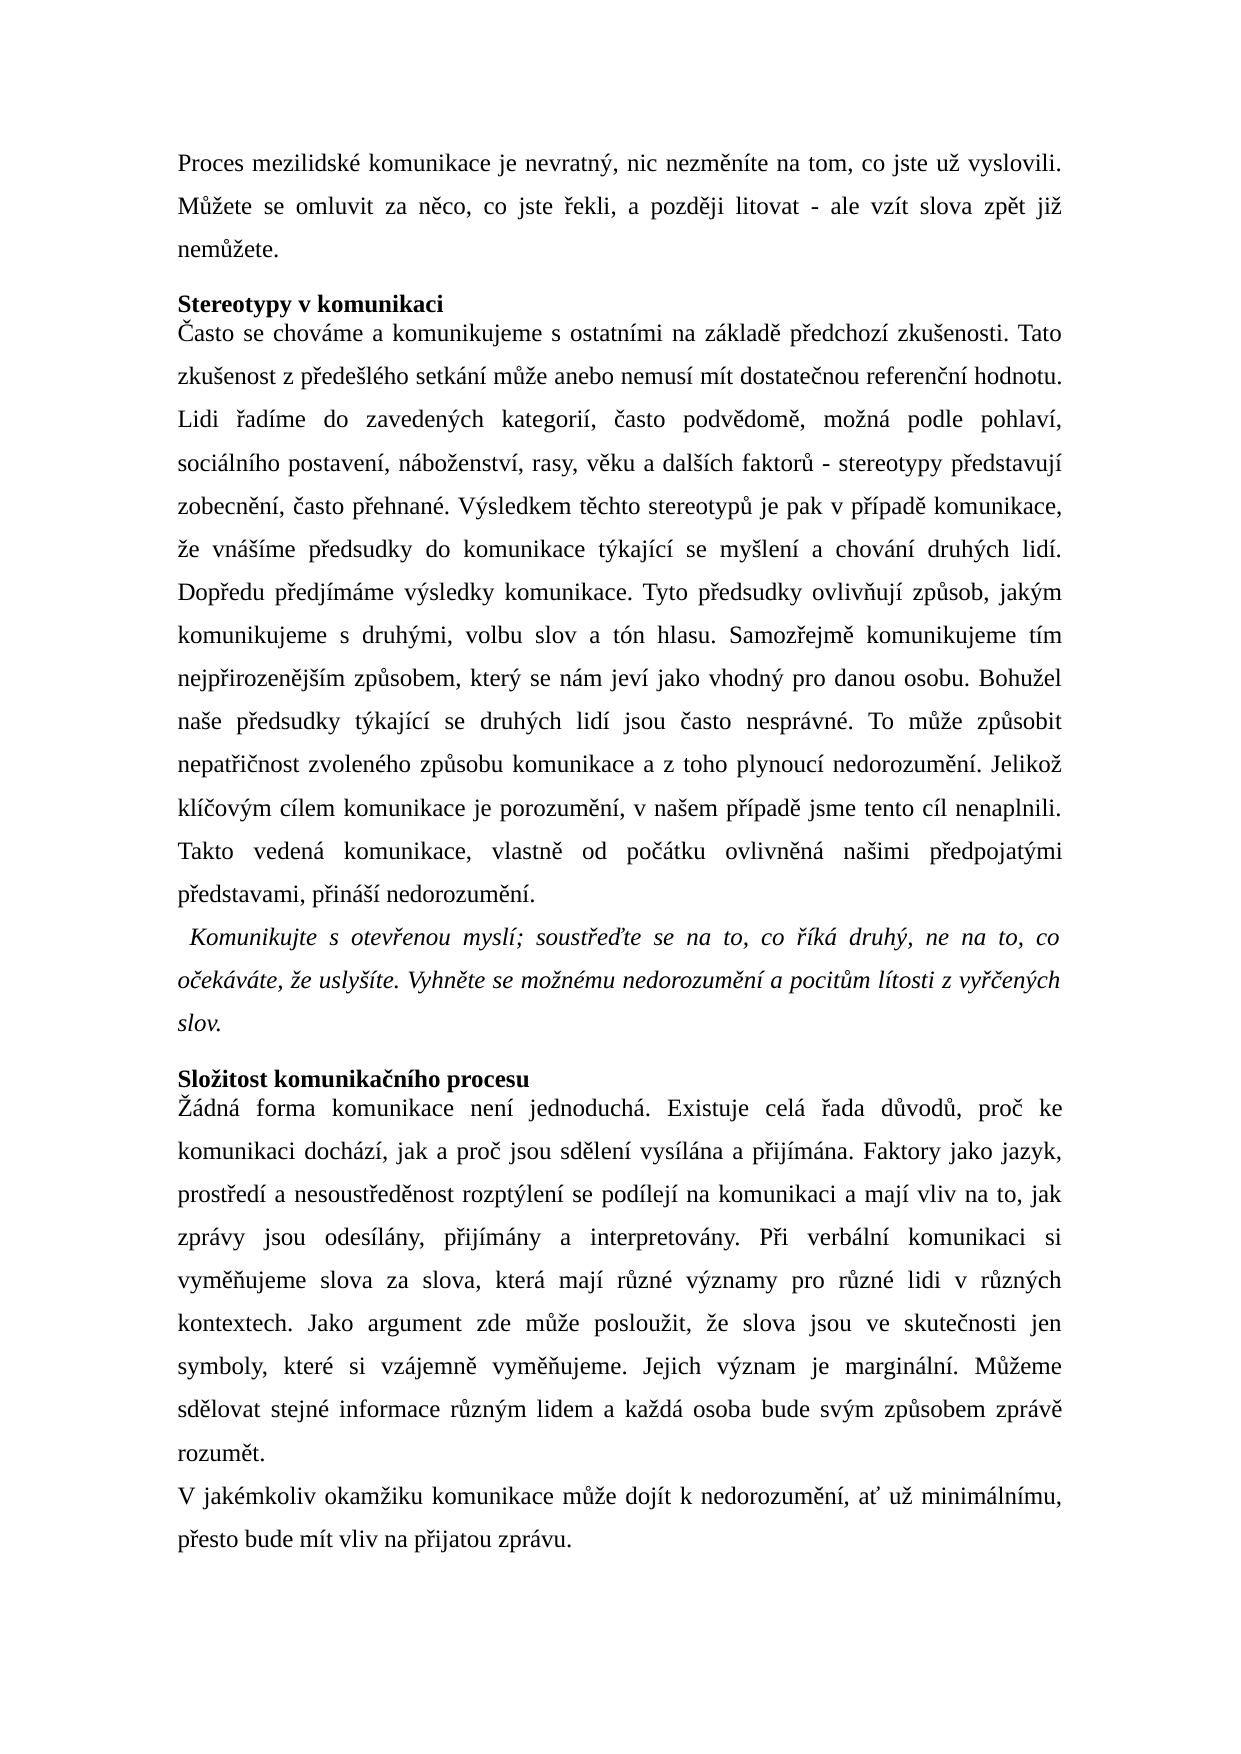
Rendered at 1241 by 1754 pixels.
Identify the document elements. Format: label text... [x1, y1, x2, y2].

text Proces mezilidské komunikace je nevratný, nic nezměníte na tom, co jste už vyslovili. Můžete se omluvit za něco, co jste řekli, a později litovat - ale vzít slova zpět již nemůžete. [177, 148, 1063, 263]
text Stereotypy v komunikaci [177, 289, 1063, 318]
text Žádná forma komunikace není jednoduchá. Existuje celá řada důvodů, proč ke komunikaci dochází, jak a proč jsou sdělení vysílána a přijímána. Faktory jako jazyk, prostředí a nesoustředěnost rozptýlení se podílejí na komunikaci a mají vliv na to, jak zprávy jsou odesílány, přijímány a interpretovány. Při verbální komunikaci si vyměňujeme slova za slova, která mají různé významy pro různé lidi v různých kontextech. Jako argument zde může posloužit, že slova jsou ve skutečnosti jen symboly, které si vzájemně vyměňujeme. Jejich význam je marginální. Můžeme sdělovat stejné informace různým lidem a každá osoba bude svým způsobem zprávě rozumět. [177, 1093, 1063, 1466]
text Komunikujte s otevřenou myslí; soustřeďte se na to, co říká druhý, ne na to, co očekáváte, že uslyšíte. Vyhněte se možnému nedorozumění a pocitům lítosti z vyřčených slov. [177, 922, 1063, 1037]
text V jakémkoliv okamžiku komunikace může dojít k nedorozumění, ať už minimálnímu, přesto bude mít vliv na přijatou zprávu. [177, 1481, 1063, 1553]
text Často se chováme a komunikujeme s ostatními na základě předchozí zkušenosti. Tato zkušenost z předešlého setkání může anebo nemusí mít dostatečnou referenční hodnotu. Lidi řadíme do zavedených kategorií, často podvědomě, možná podle pohlaví, sociálního postavení, náboženství, rasy, věku a dalších faktorů - stereotypy představují zobecnění, často přehnané. Výsledkem těchto stereotypů je pak v případě komunikace, že vnášíme předsudky do komunikace týkající se myšlení a chování druhých lidí. Dopředu předjímáme výsledky komunikace. Tyto předsudky ovlivňují způsob, jakým komunikujeme s druhými, volbu slov a tón hlasu. Samozřejmě komunikujeme tím nejpřirozenějším způsobem, který se nám jeví jako vhodný pro danou osobu. Bohužel naše předsudky týkající se druhých lidí jsou často nesprávné. To může způsobit nepatřičnost zvoleného způsobu komunikace a z toho plynoucí nedorozumění. Jelikož klíčovým cílem komunikace je porozumění, v našem případě jsme tento cíl nenaplnili. Takto vedená komunikace, vlastně od počátku ovlivněná našimi předpojatými představami, přináší nedorozumění. [177, 318, 1063, 908]
text Složitost komunikačního procesu [177, 1064, 1063, 1093]
